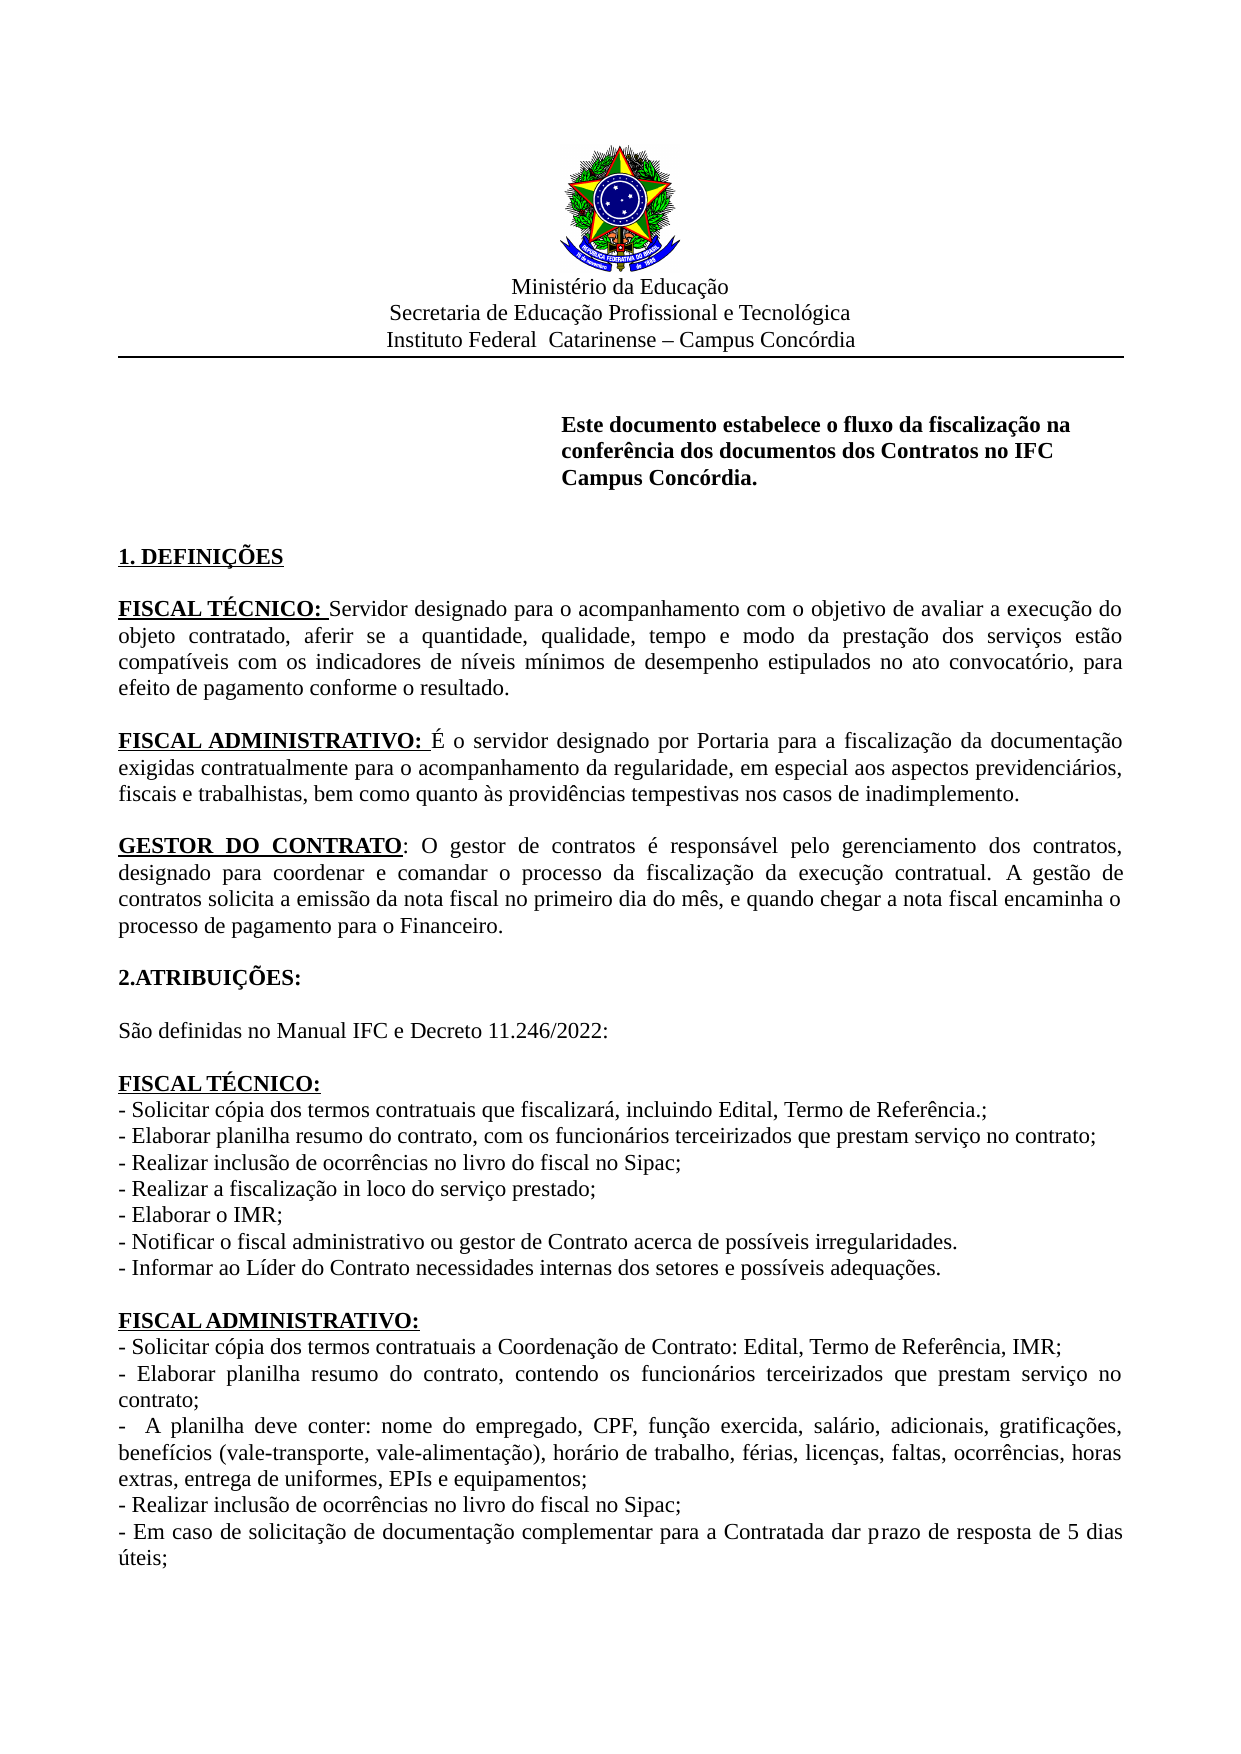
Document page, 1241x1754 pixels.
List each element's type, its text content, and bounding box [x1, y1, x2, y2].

text - Elaborar planilha resumo do contrato, com os funcionários terceirizados que prestam serviço no contrato; [118, 1122, 1124, 1149]
text - Informar ao Líder do Contrato necessidades internas dos setores e possíveis adequações. [118, 1254, 1124, 1281]
text - Realizar inclusão de ocorrências no livro do fiscal no Sipac; [118, 1149, 1124, 1175]
text - A planilha deve conter: nome do empregado, CPF, função exercida, salário, adicionais, gratificações, benefícios (vale-transporte, vale-alimentação), horário de trabalho, férias, licenças, faltas, ocorrências, horas extras, entrega de uniformes, EPIs e equipamentos; [118, 1412, 1124, 1491]
text - Realizar inclusão de ocorrências no livro do fiscal no Sipac; [118, 1491, 1124, 1518]
text FISCAL TÉCNICO: [118, 1070, 1124, 1096]
text - Solicitar cópia dos termos contratuais a Coordenação de Contrato: Edital, Termo de Referência, IMR; [118, 1333, 1124, 1360]
text FISCAL TÉCNICO: Servidor designado para o acompanhamento com o objetivo de avaliar a execução do objeto contratado, aferir se a quantidade, qualidade, tempo e modo da prestação dos serviços estão compatíveis com os indicadores de níveis mínimos de desempenho estipulados no ato convocatório, para efeito de pagamento conforme o resultado. [118, 595, 1124, 701]
text Ministério da Educação [118, 273, 1122, 299]
text - Solicitar cópia dos termos contratuais que fiscalizará, incluindo Edital, Termo de Referência.; [118, 1096, 1124, 1122]
text Secretaria de Educação Profissional e Tecnológica [118, 299, 1122, 326]
text FISCAL ADMINISTRATIVO: É o servidor designado por Portaria para a fiscalização da documentação exigidas contratualmente para o acompanhamento da regularidade, em especial aos aspectos previdenciários, fiscais e trabalhistas, bem como quanto às providências tempestivas nos casos de inadimplemento. [118, 727, 1124, 806]
text São definidas no Manual IFC e Decreto 11.246/2022: [118, 1017, 1124, 1043]
text - Realizar a fiscalização in loco do serviço prestado; [118, 1175, 1124, 1202]
text GESTOR DO CONTRATO: O gestor de contratos é responsável pelo gerenciamento dos contratos, designado para coordenar e comandar o processo da fiscalização da execução contratual. A gestão de contratos solicita a emissão da nota fiscal no primeiro dia do mês, e quando chegar a nota fiscal encaminha o processo de pagamento para o Financeiro. [118, 833, 1124, 938]
text 1. DEFINIÇÕES [118, 543, 1124, 569]
text 2.ATRIBUIÇÕES: [118, 964, 1124, 991]
text Instituto Federal Catarinense – Campus Concórdia [118, 326, 1124, 356]
text FISCAL ADMINISTRATIVO: [118, 1307, 1124, 1333]
text - Notificar o fiscal administrativo ou gestor de Contrato acerca de possíveis irregularidades. [118, 1228, 1124, 1254]
text - Em caso de solicitação de documentação complementar para a Contratada dar prazo de resposta de 5 dias úteis; [118, 1518, 1124, 1571]
text - Elaborar planilha resumo do contrato, contendo os funcionários terceirizados que prestam serviço no contrato; [118, 1360, 1124, 1412]
text - Elaborar o IMR; [118, 1202, 1124, 1228]
text Este documento estabelece o fluxo da fiscalização na conferência dos documentos dos Contratos no IFC Campus Concórdia. [561, 411, 1124, 490]
